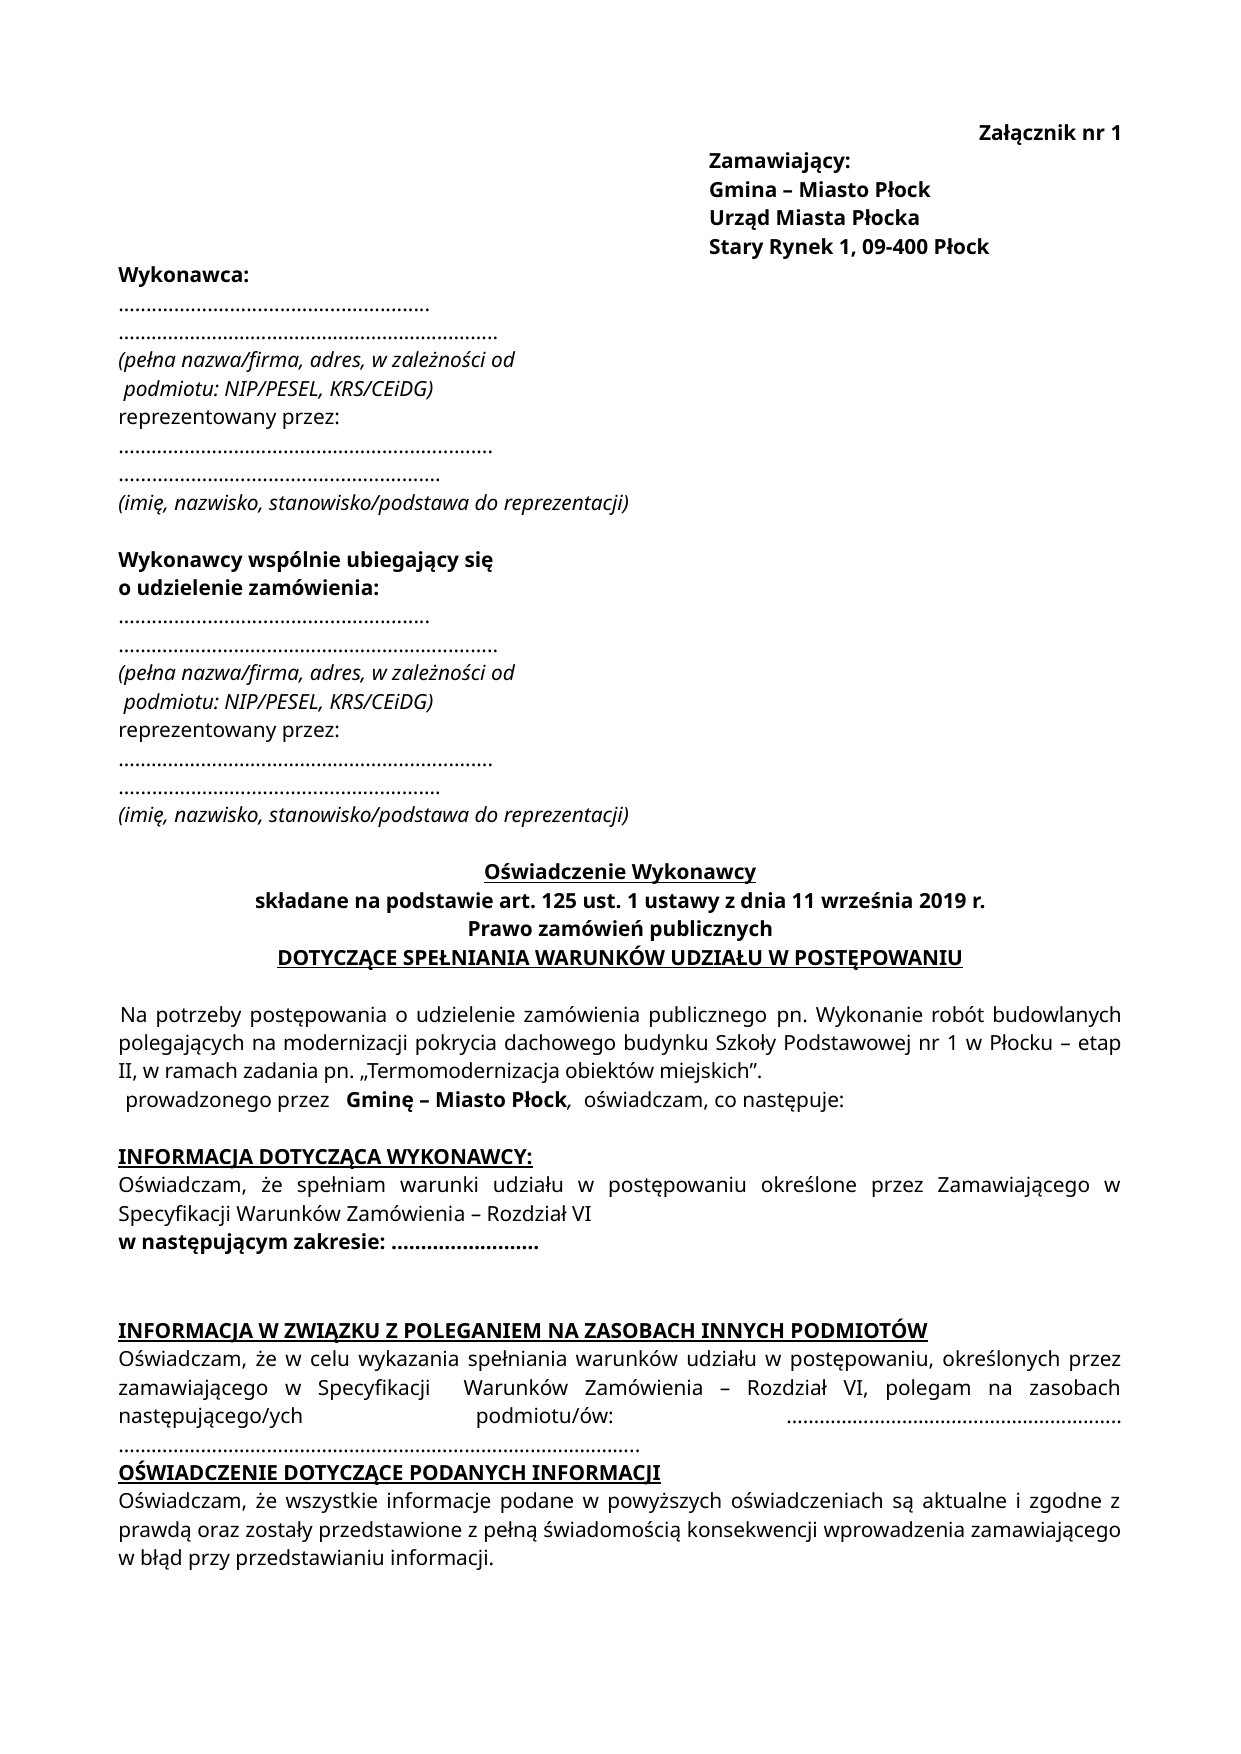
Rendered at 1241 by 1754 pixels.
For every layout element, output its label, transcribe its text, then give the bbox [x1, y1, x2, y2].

text podmiotu: NIP/PESEL, KRS/CEiDG) [118, 687, 1122, 715]
text …………………………………………………............ [118, 317, 1122, 346]
text .............……….................................... [118, 772, 1122, 801]
text prowadzonego przez Gminę – Miasto Płock, oświadczam, co następuje: [118, 1085, 1122, 1113]
text ……………………………………………................. [118, 431, 1122, 459]
text DOTYCZĄCE SPEŁNIANIA WARUNKÓW UDZIAŁU W POSTĘPOWANIU [118, 943, 1122, 971]
text w następującym zakresie: ……………………. [118, 1227, 1122, 1256]
text ……………………………………………................. [118, 744, 1122, 772]
text Gmina – Miasto Płock [118, 175, 1122, 203]
text (imię, nazwisko, stanowisko/podstawa do reprezentacji) [118, 801, 1122, 829]
text reprezentowany przez: [118, 715, 1122, 744]
text (pełna nazwa/firma, adres, w zależności od [118, 346, 1122, 374]
text Zamawiający: [118, 147, 1122, 175]
text Oświadczam, że w celu wykazania spełniania warunków udziału w postępowaniu, określonych przez zamawiającego w Specyfikacji Warunków Zamówienia – Rozdział VI, polegam na zasobach następującego/ych podmiotu/ów: ……………………………………………….......………………………………………………………………………………….. [118, 1344, 1122, 1458]
text Oświadczam, że wszystkie informacje podane w powyższych oświadczeniach są aktualne i zgodne z prawdą oraz zostały przedstawione z pełną świadomością konsekwencji wprowadzenia zamawiającego w błąd przy przedstawianiu informacji. [118, 1487, 1122, 1572]
text Na potrzeby postępowania o udzielenie zamówienia publicznego pn. Wykonanie robót budowlanych polegających na modernizacji pokrycia dachowego budynku Szkoły Podstawowej nr 1 w Płocku – etap II, w ramach zadania pn. „Termomodernizacja obiektów miejskich”. [118, 1000, 1122, 1085]
text reprezentowany przez: [118, 402, 1122, 431]
text Urząd Miasta Płocka [118, 203, 1122, 232]
text składane na podstawie art. 125 ust. 1 ustawy z dnia 11 września 2019 r. [118, 886, 1122, 914]
text podmiotu: NIP/PESEL, KRS/CEiDG) [118, 374, 1122, 402]
text Wykonawcy wspólnie ubiegający się [118, 545, 1122, 573]
text Oświadczam, że spełniam warunki udziału w postępowaniu określone przez Zamawiającego w Specyfikacji Warunków Zamówienia – Rozdział VI [118, 1171, 1122, 1227]
text Oświadczenie Wykonawcy [118, 857, 1122, 886]
text (imię, nazwisko, stanowisko/podstawa do reprezentacji) [118, 488, 1122, 516]
text INFORMACJA W ZWIĄZKU Z POLEGANIEM NA ZASOBACH INNYCH PODMIOTÓW [118, 1316, 1122, 1344]
text …………………………………………………............ [118, 630, 1122, 658]
text …..................................................... [118, 289, 1122, 317]
text Stary Rynek 1, 09-400 Płock [118, 232, 1122, 260]
text o udzielenie zamówienia: [118, 573, 1122, 602]
text (pełna nazwa/firma, adres, w zależności od [118, 658, 1122, 687]
text Prawo zamówień publicznych [118, 914, 1122, 943]
text OŚWIADCZENIE DOTYCZĄCE PODANYCH INFORMACJI [118, 1458, 1122, 1487]
text Załącznik nr 1 [118, 118, 1122, 147]
text …..................................................... [118, 602, 1122, 630]
text INFORMACJA DOTYCZĄCA WYKONAWCY: [118, 1142, 1122, 1171]
text Wykonawca: [118, 260, 1122, 289]
text .............……….................................... [118, 459, 1122, 488]
